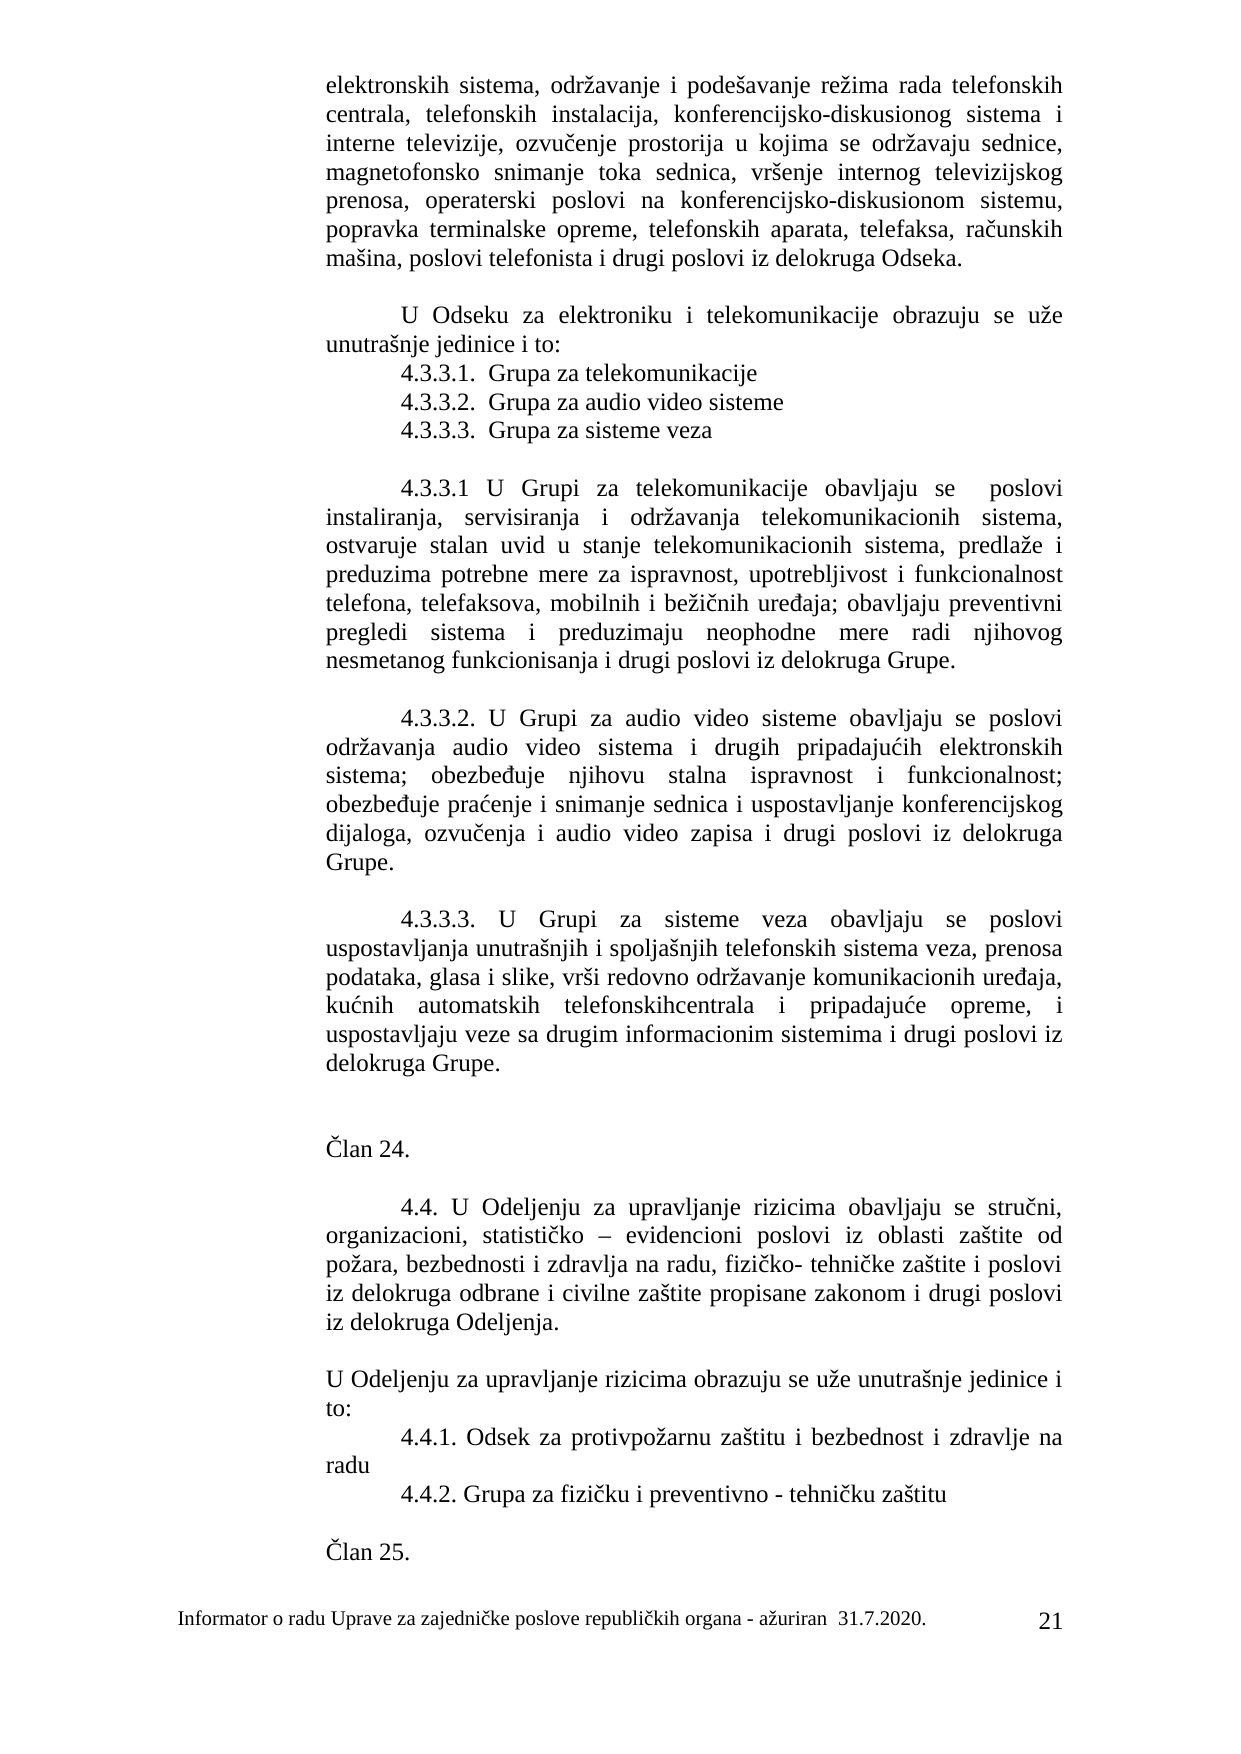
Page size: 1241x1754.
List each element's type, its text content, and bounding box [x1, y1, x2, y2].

text Član 24. [326, 1134, 1063, 1163]
text 4.3.3.3. Grupa za sisteme veza [326, 415, 1063, 444]
text 4.4.2. Grupa za fizičku i preventivno - tehničku zaštitu [326, 1479, 1063, 1508]
text 4.3.3.1. Grupa za telekomunikacije [326, 358, 1063, 387]
text 4.3.3.2. U Grupi za audio video sisteme obavljaju se poslovi održavanja audio video sistema i drugih pripadajućih elektronskih sistema; obezbeđuje njihovu stalna ispravnost i funkcionalnost; obezbeđuje praćenje i snimanje sednica i uspostavljanje konferencijskog dijaloga, ozvučenja i audio video zapisa i drugi poslovi iz delokruga Grupe. [326, 703, 1063, 875]
text elektronskih sistema, održavanje i podešavanje režima rada telefonskih centrala, telefonskih instalacija, konferencijsko-diskusionog sistema i interne televizije, ozvučenje prostorija u kojima se održavaju sednice, magnetofonsko snimanje toka sednica, vršenje internog televizijskog prenosa, operaterski poslovi na konferencijsko-diskusionom sistemu, popravka terminalske opreme, telefonskih aparata, telefaksa, računskih mašina, poslovi telefonista i drugi poslovi iz delokruga Odseka. [326, 70, 1063, 272]
text 4.3.3.1 U Grupi za telekomunikacije obavljaju se poslovi instaliranja, servisiranja i održavanja telekomunikacionih sistema, ostvaruje stalan uvid u stanje telekomunikacionih sistema, predlaže i preduzima potrebne mere za ispravnost, upotrebljivost i funkcionalnost telefona, telefaksova, mobilnih i bežičnih uređaja; obavljaju preventivni pregledi sistema i preduzimaju neophodne mere radi njihovog nesmetanog funkcionisanja i drugi poslovi iz delokruga Grupe. [326, 473, 1063, 674]
text Član 25. [326, 1537, 1063, 1565]
text U Odseku za elektroniku i telekomunikacije obrazuju se uže unutrašnje jedinice i to: [326, 300, 1063, 358]
text 4.3.3.2. Grupa za audio video sisteme [326, 387, 1063, 415]
text U Odeljenju za upravljanje rizicima obrazuju se uže unutrašnje jedinice i to: [326, 1364, 1063, 1422]
text 4.3.3.3. U Grupi za sisteme veza obavljaju se poslovi uspostavljanja unutrašnjih i spoljašnjih telefonskih sistema veza, prenosa podataka, glasa i slike, vrši redovno održavanje komunikacionih uređaja, kućnih automatskih telefonskihcentrala i pripadajuće opreme, i uspostavljaju veze sa drugim informacionim sistemima i drugi poslovi iz delokruga Grupe. [326, 904, 1063, 1077]
text 4.4.1. Odsek za protivpožarnu zaštitu i bezbednost i zdravlje na radu [326, 1422, 1063, 1479]
text 4.4. U Odeljenju za upravljanje rizicima obavljaju se stručni, organizacioni, statističko – evidencioni poslovi iz oblasti zaštite od požara, bezbednosti i zdravlja na radu, fizičko- tehničke zaštite i poslovi iz delokruga odbrane i civilne zaštite propisane zakonom i drugi poslovi iz delokruga Odeljenja. [326, 1192, 1063, 1335]
